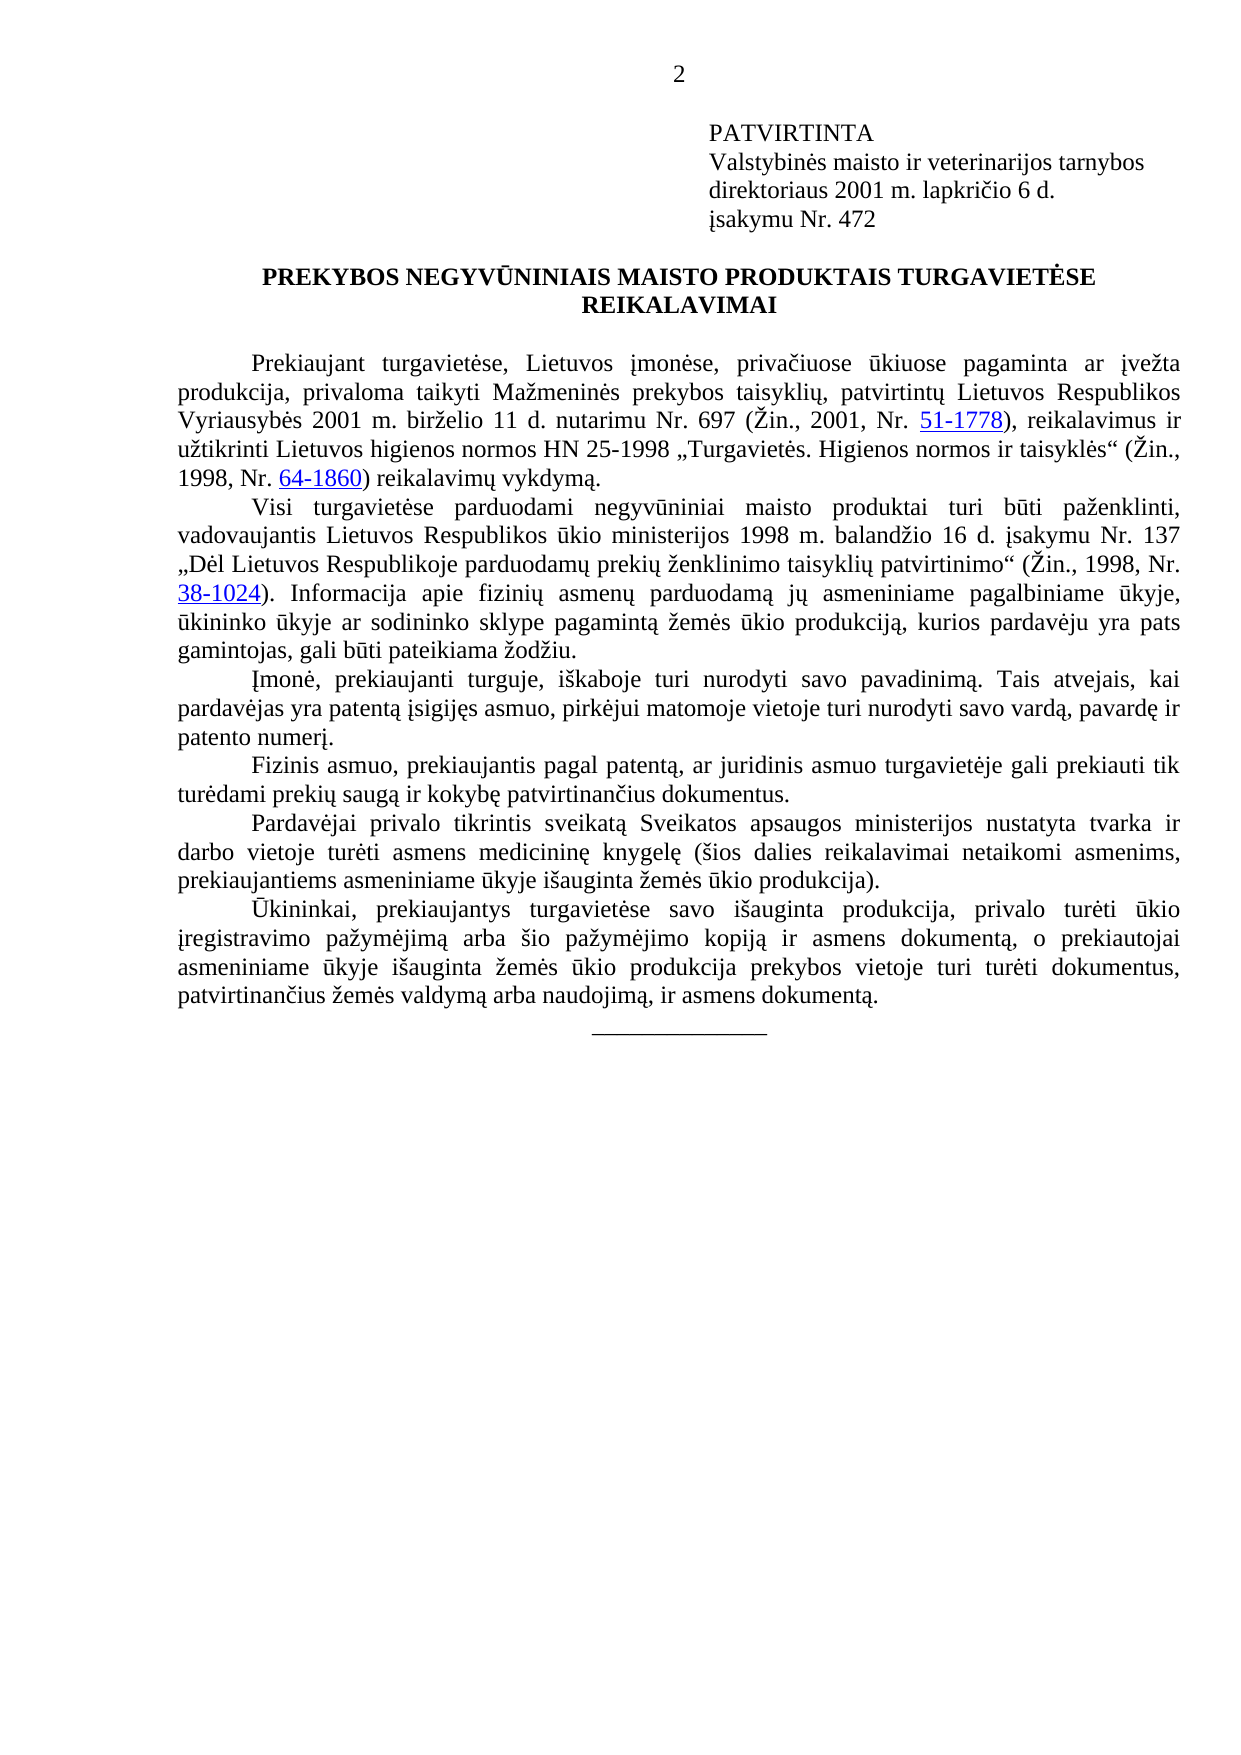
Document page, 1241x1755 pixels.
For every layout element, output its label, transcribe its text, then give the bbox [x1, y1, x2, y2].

text direktoriaus 2001 m. lapkričio 6 d. [177, 176, 1181, 204]
text PREKYBOS NEGYVŪNINIAIS MAISTO PRODUKTAIS TURGAVIETĖSE REIKALAVIMAI [177, 262, 1181, 319]
text Ūkininkai, prekiaujantys turgavietėse savo išauginta produkcija, privalo turėti ūkio įregistravimo pažymėjimą arba šio pažymėjimo kopiją ir asmens dokumentą, o prekiautojai asmeniniame ūkyje išauginta žemės ūkio produkcija prekybos vietoje turi turėti dokumentus, patvirtinančius žemės valdymą arba naudojimą, ir asmens dokumentą. [177, 894, 1181, 1009]
text Patvirtinta [177, 118, 1181, 147]
text Valstybinės maisto ir veterinarijos tarnybos [177, 147, 1181, 176]
text Pardavėjai privalo tikrintis sveikatą Sveikatos apsaugos ministerijos nustatyta tvarka ir darbo vietoje turėti asmens medicininę knygelę (šios dalies reikalavimai netaikomi asmenims, prekiaujantiems asmeniniame ūkyje išauginta žemės ūkio produkcija). [177, 808, 1181, 894]
text Visi turgavietėse parduodami negyvūniniai maisto produktai turi būti paženklinti, vadovaujantis Lietuvos Respublikos ūkio ministerijos 1998 m. balandžio 16 d. įsakymu Nr. 137 „Dėl Lietuvos Respublikoje parduodamų prekių ženklinimo taisyklių patvirtinimo“ (Žin., 1998, Nr. 38-1024). Informacija apie fizinių asmenų parduodamą jų asmeniniame pagalbiniame ūkyje, ūkininko ūkyje ar sodininko sklype pagamintą žemės ūkio produkciją, kurios pardavėju yra pats gamintojas, gali būti pateikiama žodžiu. [177, 492, 1181, 664]
text Prekiaujant turgavietėse, Lietuvos įmonėse, privačiuose ūkiuose pagaminta ar įvežta produkcija, privaloma taikyti Mažmeninės prekybos taisyklių, patvirtintų Lietuvos Respublikos Vyriausybės 2001 m. birželio 11 d. nutarimu Nr. 697 (Žin., 2001, Nr. 51-1778), reikalavimus ir užtikrinti Lietuvos higienos normos HN 25-1998 „Turgavietės. Higienos normos ir taisyklės“ (Žin., 1998, Nr. 64-1860) reikalavimų vykdymą. [177, 348, 1181, 492]
text ______________ [177, 1009, 1181, 1038]
text įsakymu Nr. 472 [177, 204, 1181, 233]
text Įmonė, prekiaujanti turguje, iškaboje turi nurodyti savo pavadinimą. Tais atvejais, kai pardavėjas yra patentą įsigijęs asmuo, pirkėjui matomoje vietoje turi nurodyti savo vardą, pavardę ir patento numerį. [177, 664, 1181, 751]
text Fizinis asmuo, prekiaujantis pagal patentą, ar juridinis asmuo turgavietėje gali prekiauti tik turėdami prekių saugą ir kokybę patvirtinančius dokumentus. [177, 751, 1181, 808]
